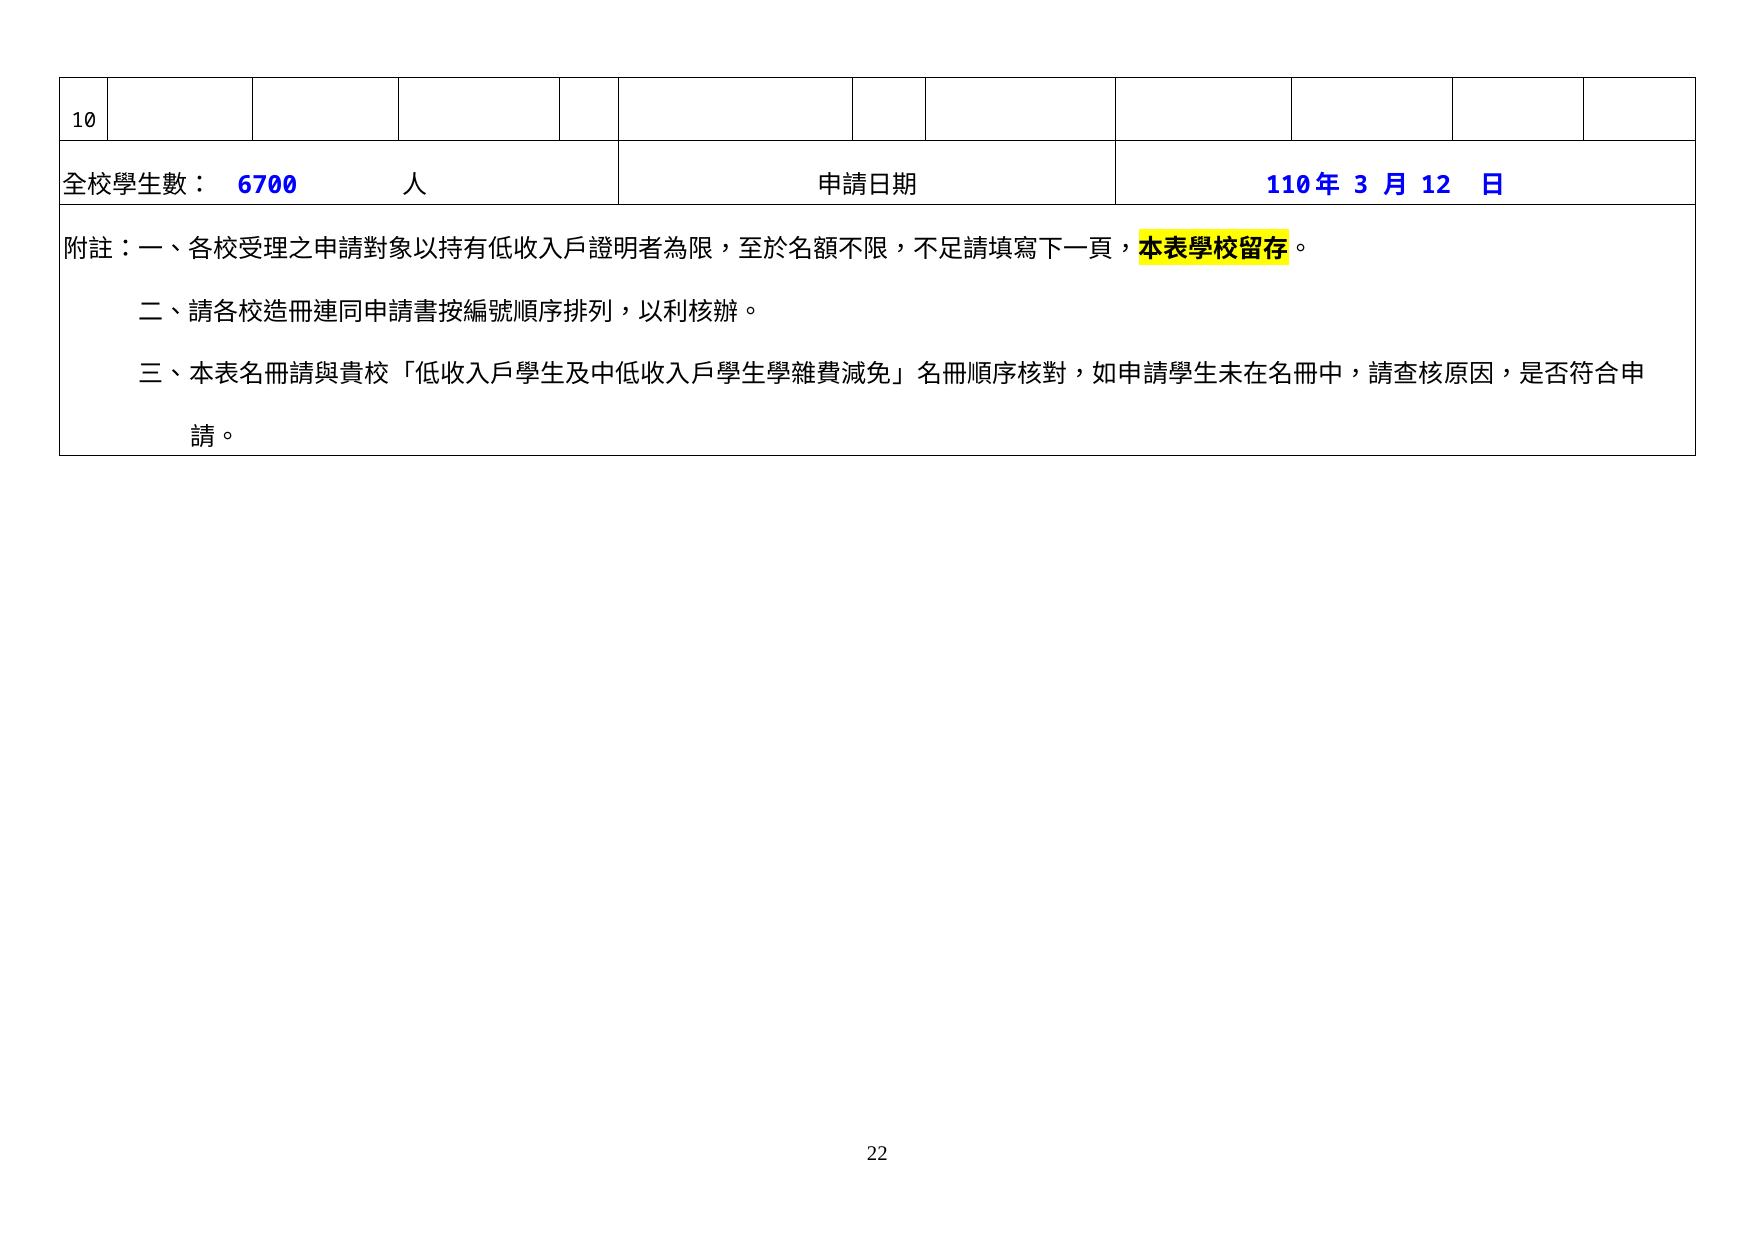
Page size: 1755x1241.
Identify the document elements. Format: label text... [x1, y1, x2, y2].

table_cell [1292, 78, 1452, 140]
table_cell [1453, 78, 1583, 140]
table_cell [1584, 78, 1695, 140]
table_cell 附註：一、各校受理之申請對象以持有低收入戶證明者為限，至於名額不限，不足請填寫下一頁，本表學校留存。 二、請各校造冊連同申請書按編號順序排列，以利核辦。 三、本表名冊請與貴校「低收入戶學生及中低收入戶學生學雜費減免」名冊順序核對，如申請學生未在名冊中，請查核原因，是否符合申請。 [60, 205, 1695, 455]
table_cell 10 [60, 78, 107, 140]
table_cell [926, 78, 1115, 140]
table_cell 110年 3 月 12 日 [1116, 141, 1695, 204]
table_cell [619, 78, 852, 140]
table_cell [253, 78, 398, 140]
table_cell [108, 78, 252, 140]
table_cell 全校學生數： 6700 人 [60, 141, 618, 204]
table_cell [399, 78, 559, 140]
table_cell [1116, 78, 1291, 140]
table_cell [853, 78, 925, 140]
table_cell 申請日期 [619, 141, 1115, 204]
table_cell [560, 78, 618, 140]
